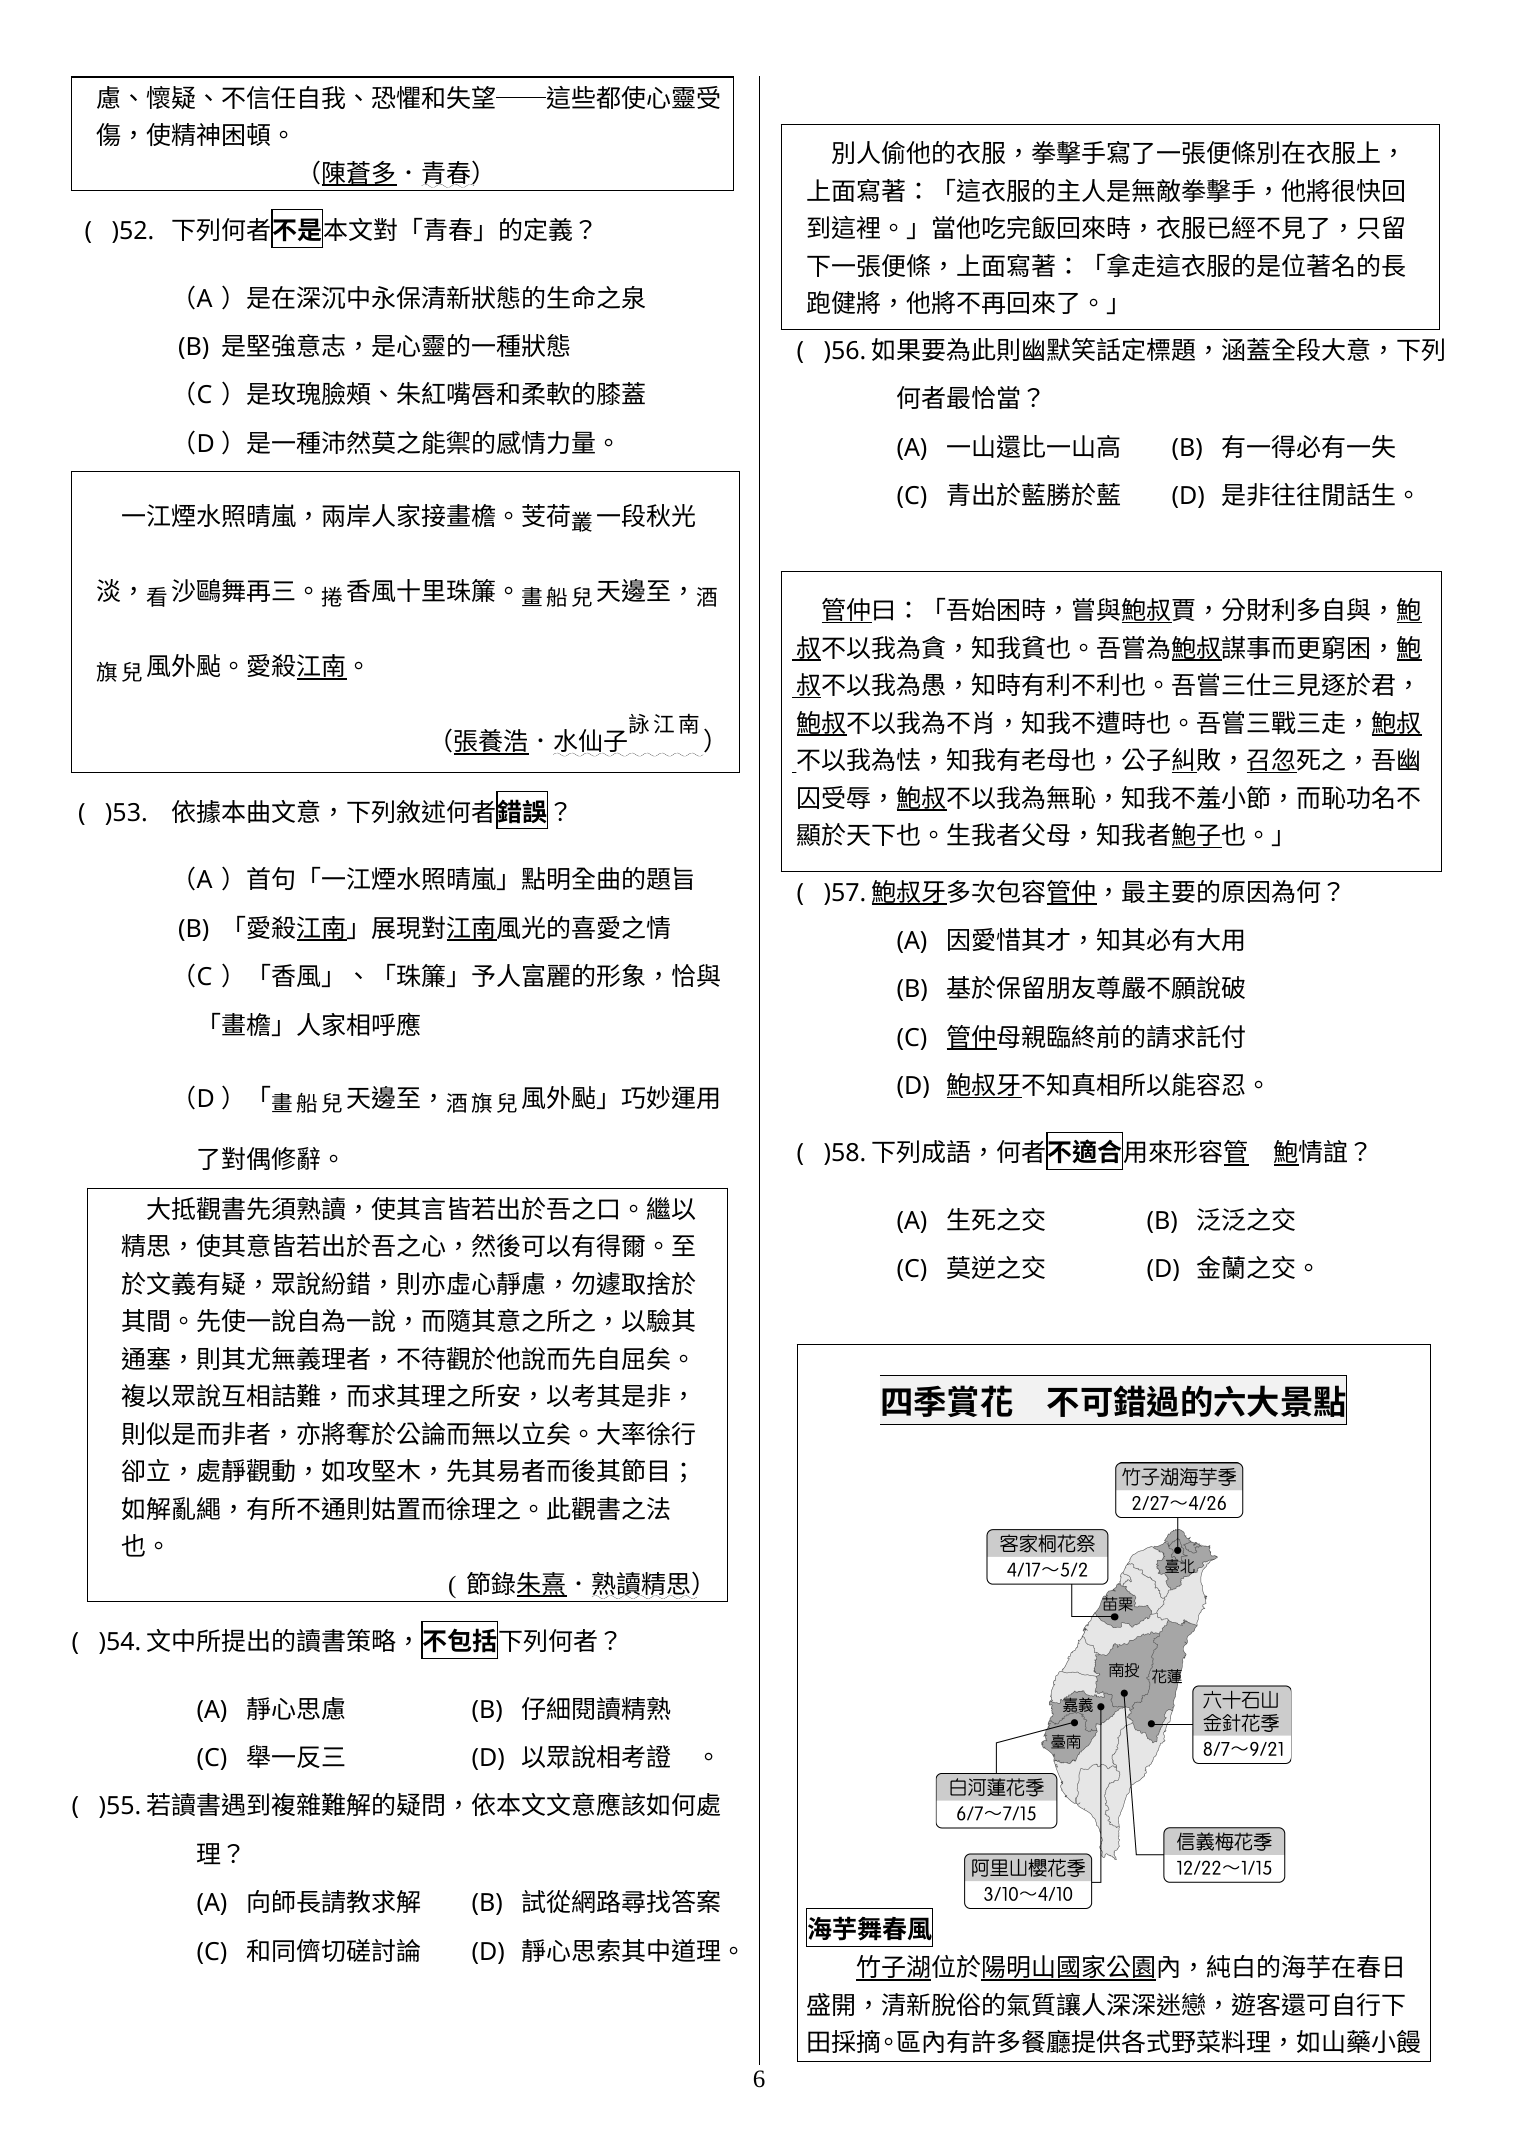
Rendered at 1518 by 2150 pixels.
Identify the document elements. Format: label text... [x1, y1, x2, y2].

text ( )53.依據本曲文意，下列敘述何者錯誤？ [57, 773, 740, 848]
text (A)生死之交 (B)泛泛之交 [884, 1200, 1449, 1237]
table_header 一江煙水照晴嵐，兩岸人家接畫檐。芰荷叢一段秋光淡，看沙鷗舞再三。捲香風十里珠簾。畫船兒天邊至，酒旗兒風外颭。愛殺江南。 （張養浩．水仙子詠江南） [72, 472, 739, 772]
text ( )58.下列成語，何者不適合用來形容管 鮑情誼？ [781, 1113, 1449, 1188]
text ( )56.如果要為此則幽默笑話定標題，涵蓋全段大意，下列何者最恰當？ [781, 329, 1449, 416]
text (D)鮑叔牙不知真相所以能容忍。 [855, 1065, 1449, 1102]
text (B) 是堅強意志，是心靈的一種狀態 [145, 326, 740, 363]
text （A）是在深沉中永保清新狀態的生命之泉 [145, 277, 740, 315]
table_header 慮、懷疑、不信任自我、恐懼和失望──這些都使心靈受傷，使精神困頓。 （陳蒼多．青春） [72, 78, 733, 190]
text （C）是玫瑰臉頰、朱紅嘴唇和柔軟的膝蓋 [145, 374, 740, 412]
text (B)基於保留朋友尊嚴不願說破 [855, 968, 1449, 1006]
picture [935, 1462, 1292, 1909]
text ( )52.下列何者不是本文對「青春」的定義？ [42, 191, 740, 266]
table_header 別人偷他的衣服，拳擊手寫了一張便條別在衣服上，上面寫著：「這衣服的主人是無敵拳擊手，他將很快回到這裡。」當他吃完飯回來時，衣服已經不見了，只留下一張便條，上面寫著：「拿走這衣服的是位著名的長跑健將，他將不再回來了。」 [782, 125, 1439, 328]
table_header 大抵觀書先須熟讀，使其言皆若出於吾之口。繼以精思，使其意皆若出於吾之心，然後可以有得爾。至於文義有疑，眾說紛錯，則亦虛心靜慮，勿遽取捨於其間。先使一說自為一說，而隨其意之所之，以驗其通塞，則其尤無義理者，不待觀於他說而先自屈矣。複以眾說互相詰難，而求其理之所安，以考其是非，則似是而非者，亦將奪於公論而無以立矣。大率徐行卻立，處靜觀動，如攻堅木，先其易者而後其節目；如解亂繩，有所不通則姑置而徐理之。此觀書之法也。 (節錄朱熹．熟讀精思） [88, 1189, 727, 1601]
text (A)因愛惜其才，知其必有大用 [855, 920, 1449, 957]
text 四季賞花 不可錯過的六大景點 [798, 1372, 1430, 1425]
text （C）「香風」、「珠簾」予人富麗的形象，恰與「畫檐」人家相呼應 [160, 956, 740, 1042]
text (C)和同儕切磋討論 (D)靜心思索其中道理。 [174, 1931, 740, 2017]
text （D）「畫船兒天邊至，酒旗兒風外颭」巧妙運用了對偶修辭。 [160, 1053, 740, 1177]
text (C) 青出於藍勝於藍 (D)是非往往閒話生。 [884, 475, 1449, 512]
text (C)舉一反三 (D)以眾說相考證 。 [174, 1737, 740, 1774]
text (A)向師長請教求解 (B)試從網路尋找答案 [174, 1882, 740, 1920]
table_header 管仲曰：「吾始困時，嘗與鮑叔賈，分財利多自與，鮑叔不以我為貪，知我貧也。吾嘗為鮑叔謀事而更窮困，鮑叔不以我為愚，知時有利不利也。吾嘗三仕三見逐於君，鮑叔不以我為不肖，知我不遭時也。吾嘗三戰三走，鮑叔不以我為怯，知我有老母也，公子糾敗，召忽死之，吾幽囚受辱，鮑叔不以我為無恥，知我不羞小節，而恥功名不顯於天下也。生我者父母，知我者鮑子也。」 [782, 572, 1441, 871]
text (C)管仲母親臨終前的請求託付 [855, 1017, 1449, 1054]
text (A) 一山還比一山高 (B)有一得必有一失 [884, 427, 1449, 464]
text （A）首句「一江煙水照晴嵐」點明全曲的題旨 [160, 859, 740, 897]
text (C)莫逆之交 (D)金蘭之交。 [884, 1248, 1449, 1286]
text （D）是一種沛然莫之能禦的感情力量。 [145, 422, 740, 460]
text 海芋舞春風 竹子湖位於陽明山國家公園內，純白的海芋在春日盛開，清新脫俗的氣質讓人深深迷戀，遊客還可自行下田採摘。區內有許多餐廳提供各式野菜料理，如山藥小饅 [798, 1905, 1430, 2061]
text ( )55.若讀書遇到複雜難解的疑問，依本文文意應該如何處理？ [71, 1785, 740, 1871]
text ( )54.文中所提出的讀書策略，不包括下列何者？ (A)靜心思慮 (B)仔細閱讀精熟 [71, 1602, 740, 1726]
text ( )57.鮑叔牙多次包容管仲，最主要的原因為何？ [781, 872, 1449, 909]
text (B)「愛殺江南」展現對江南風光的喜愛之情 [160, 908, 740, 945]
